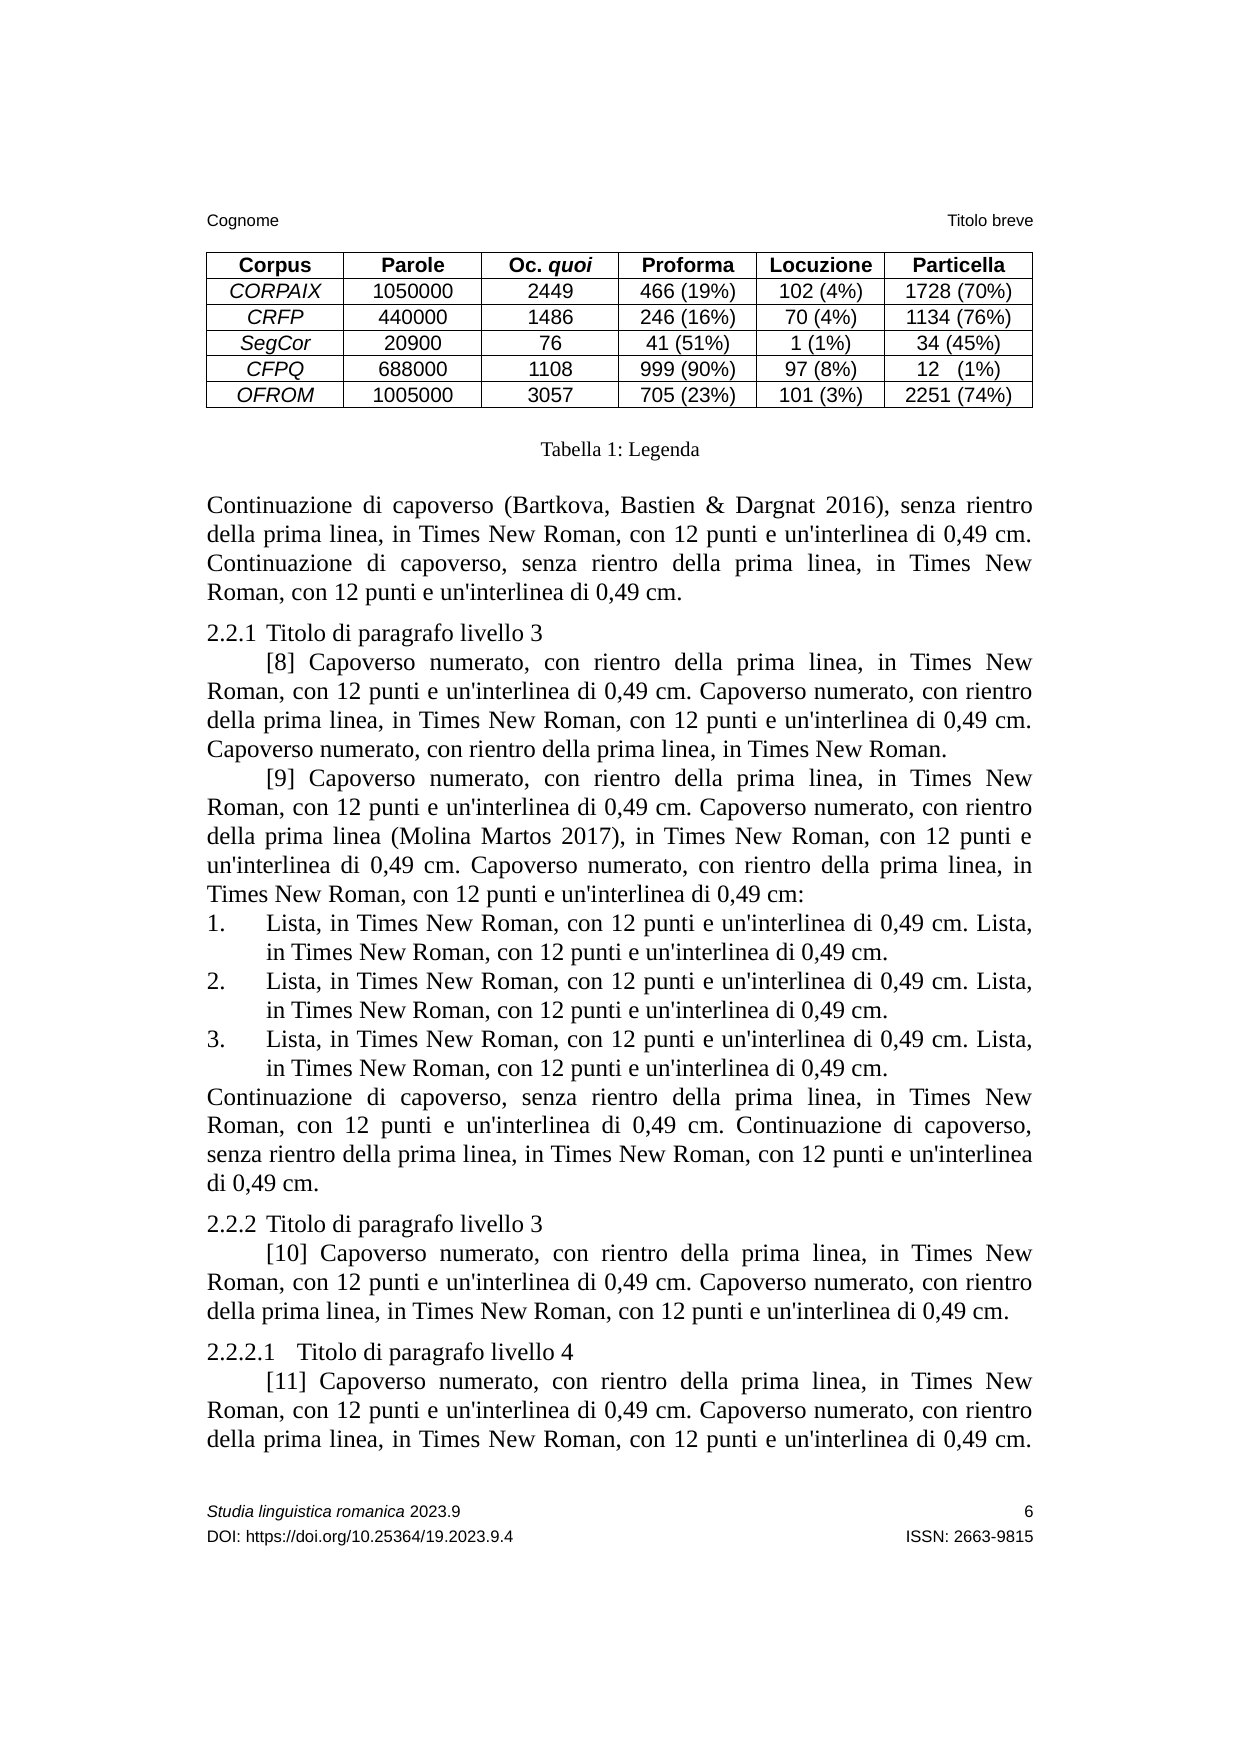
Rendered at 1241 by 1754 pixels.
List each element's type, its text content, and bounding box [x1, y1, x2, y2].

table_cell 246 (16%) [619, 305, 756, 329]
table_cell 2449 [482, 279, 618, 304]
table_cell 1486 [482, 305, 618, 329]
subtitle 2.2.2.1 Titolo di paragrafo livello 4 [207, 1337, 1033, 1366]
table_cell 705 (23%) [619, 382, 756, 407]
table_cell CFPQ [207, 356, 343, 381]
table_cell 102 (4%) [757, 279, 884, 304]
table_header Parole [344, 253, 481, 278]
table_cell 440000 [344, 305, 481, 329]
table_cell CORPAIX [207, 279, 343, 304]
table_cell CRFP [207, 305, 343, 329]
list 1. Lista, in Times New Roman, con 12 punti e un'interlinea di 0,49 cm. Lista, in Times New Roman, con 12 punti e un'interlinea di 0,49 cm. [207, 908, 1033, 966]
table_cell 97 (8%) [757, 356, 884, 381]
table_cell 34 (45%) [885, 331, 1032, 355]
table_header Locuzione [757, 253, 884, 278]
list 2. Lista, in Times New Roman, con 12 punti e un'interlinea di 0,49 cm. Lista, in Times New Roman, con 12 punti e un'interlinea di 0,49 cm. [207, 966, 1033, 1024]
table_cell 466 (19%) [619, 279, 756, 304]
table_cell 1005000 [344, 382, 481, 407]
table_cell 688000 [344, 356, 481, 381]
text Tabella 1: Legenda [207, 437, 1033, 462]
subtitle 2.2.1 Titolo di paragrafo livello 3 [207, 618, 1033, 647]
table_header Proforma [619, 253, 756, 278]
table_cell 70 (4%) [757, 305, 884, 329]
text [8] Capoverso numerato, con rientro della prima linea, in Times New Roman, con 12 punti e un'interlinea di 0,49 cm. Capoverso numerato, con rientro della prima linea, in Times New Roman, con 12 punti e un'interlinea di 0,49 cm. Capoverso numerato, con rientro della prima linea, in Times New Roman. [207, 647, 1033, 763]
table_cell 3057 [482, 382, 618, 407]
table_cell 1050000 [344, 279, 481, 304]
table_cell 1728 (70%) [885, 279, 1032, 304]
text [9] Capoverso numerato, con rientro della prima linea, in Times New Roman, con 12 punti e un'interlinea di 0,49 cm. Capoverso numerato, con rientro della prima linea (Molina Martos 2017), in Times New Roman, con 12 punti e un'interlinea di 0,49 cm. Capoverso numerato, con rientro della prima linea, in Times New Roman, con 12 punti e un'interlinea di 0,49 cm: [207, 763, 1033, 908]
table_cell 12 (1%) [885, 356, 1032, 381]
table_header Oc. quoi [482, 253, 618, 278]
table_cell 76 [482, 331, 618, 355]
table_cell 999 (90%) [619, 356, 756, 381]
table_cell OFROM [207, 382, 343, 407]
table_header Particella [885, 253, 1032, 278]
text [11] Capoverso numerato, con rientro della prima linea, in Times New Roman, con 12 punti e un'interlinea di 0,49 cm. Capoverso numerato, con rientro della prima linea, in Times New Roman, con 12 punti e un'interlinea di 0,49 cm. [207, 1366, 1033, 1453]
table_cell 101 (3%) [757, 382, 884, 407]
text Continuazione di capoverso (Bartkova, Bastien & Dargnat 2016), senza rientro della prima linea, in Times New Roman, con 12 punti e un'interlinea di 0,49 cm. Continuazione di capoverso, senza rientro della prima linea, in Times New Roman, con 12 punti e un'interlinea di 0,49 cm. [207, 491, 1033, 607]
subtitle 2.2.2 Titolo di paragrafo livello 3 [207, 1209, 1033, 1238]
table_cell 1108 [482, 356, 618, 381]
text Continuazione di capoverso, senza rientro della prima linea, in Times New Roman, con 12 punti e un'interlinea di 0,49 cm. Continuazione di capoverso, senza rientro della prima linea, in Times New Roman, con 12 punti e un'interlinea di 0,49 cm. [207, 1082, 1033, 1198]
table_cell 1134 (76%) [885, 305, 1032, 329]
text [10] Capoverso numerato, con rientro della prima linea, in Times New Roman, con 12 punti e un'interlinea di 0,49 cm. Capoverso numerato, con rientro della prima linea, in Times New Roman, con 12 punti e un'interlinea di 0,49 cm. [207, 1238, 1033, 1325]
table_header Corpus [207, 253, 343, 278]
table_cell 1 (1%) [757, 331, 884, 355]
table_cell 20900 [344, 331, 481, 355]
table_cell 2251 (74%) [885, 382, 1032, 407]
table_cell SegCor [207, 331, 343, 355]
table_cell 41 (51%) [619, 331, 756, 355]
list 3. Lista, in Times New Roman, con 12 punti e un'interlinea di 0,49 cm. Lista, in Times New Roman, con 12 punti e un'interlinea di 0,49 cm. [207, 1024, 1033, 1082]
